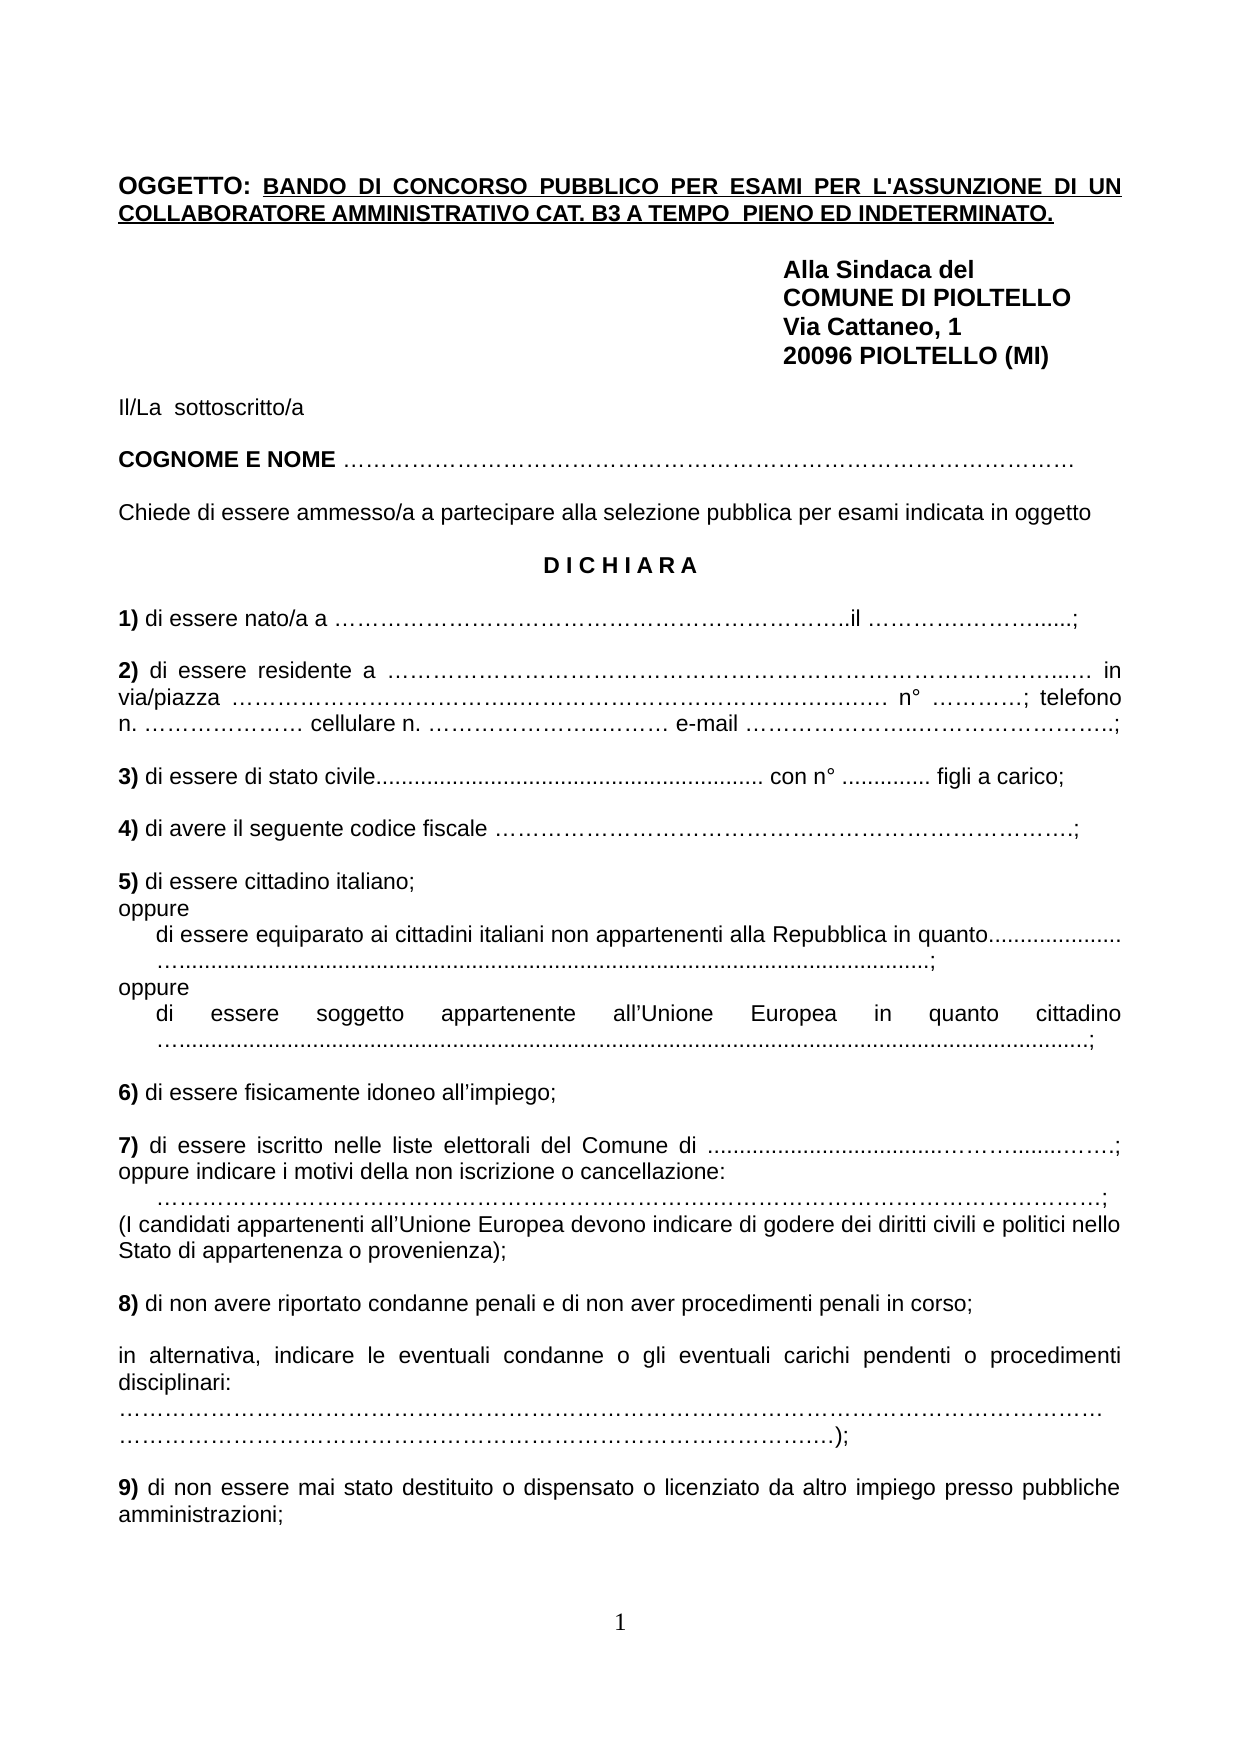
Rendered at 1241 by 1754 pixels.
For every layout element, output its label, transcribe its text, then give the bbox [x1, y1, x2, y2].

text (I candidati appartenenti all’Unione Europea devono indicare di godere dei diritti civili e politici nello Stato di appartenenza o provenienza); [118, 1211, 1122, 1263]
text D I C H I A R A [118, 552, 1122, 578]
text COGNOME E NOME …………………………………………………………………………………… [118, 446, 1122, 473]
text 4) di avere il seguente codice fiscale ………………………………………………………………….; [118, 815, 1122, 842]
text 8) di non avere riportato condanne penali e di non aver procedimenti penali in corso; [118, 1290, 1122, 1316]
text 7) di essere iscritto nelle liste elettorali del Comune di .....................................………........…….; oppure indicare i motivi della non iscrizione o cancellazione: [118, 1132, 1122, 1184]
text ……………………………………………………………….……………………………………………; [118, 1184, 1122, 1211]
text 5) di essere cittadino italiano; [118, 868, 1122, 894]
text Il/La sottoscritto/a [118, 394, 1122, 420]
text di essere equiparato ai cittadini italiani non appartenenti alla Repubblica in quanto.....................…......................................................................................................................; [156, 921, 1122, 973]
text 1) di essere nato/a a …………………………………………………………..il ………….………......; [118, 604, 1122, 631]
text 3) di essere di stato civile............................................................. con n° .............. figli a carico; [118, 763, 1122, 789]
text 2) di essere residente a ……………………………………………………………………………...… in via/piazza ………………………………..……………………………….….….…. n° …………; telefono n. ………………… cellulare n. …………………..……… e-mail …………………..……………………..; [118, 657, 1122, 736]
text in alternativa, indicare le eventuali condanne o gli eventuali carichi pendenti o procedimenti disciplinari:………………………………………………………………………………………………………………………………………………………………………………………………….…); [118, 1342, 1122, 1448]
text 6) di essere fisicamente idoneo all’impiego; [118, 1079, 1122, 1105]
text di essere soggetto appartenente all’Unione Europea in quanto cittadino …...............................................................................................................................................; [156, 1000, 1122, 1053]
text oppure [118, 973, 1122, 1000]
text OGGETTO: BANDO DI CONCORSO PUBBLICO PER ESAMI PER L'ASSUNZIONE DI UN COLLABORATORE AMMINISTRATIVO CAT. B3 A TEMPO PIENO ED INDETERMINATO. [118, 171, 1122, 226]
text oppure [118, 894, 1122, 921]
text 20096 PIOLTELLO (MI) [118, 341, 1122, 370]
text Via Cattaneo, 1 [118, 312, 1122, 341]
text COMUNE DI PIOLTELLO [118, 283, 1122, 312]
text Alla Sindaca del [118, 255, 1122, 283]
text 9) di non essere mai stato destituito o dispensato o licenziato da altro impiego presso pubbliche amministrazioni; [118, 1474, 1122, 1527]
text Chiede di essere ammesso/a a partecipare alla selezione pubblica per esami indicata in oggetto [118, 499, 1122, 526]
